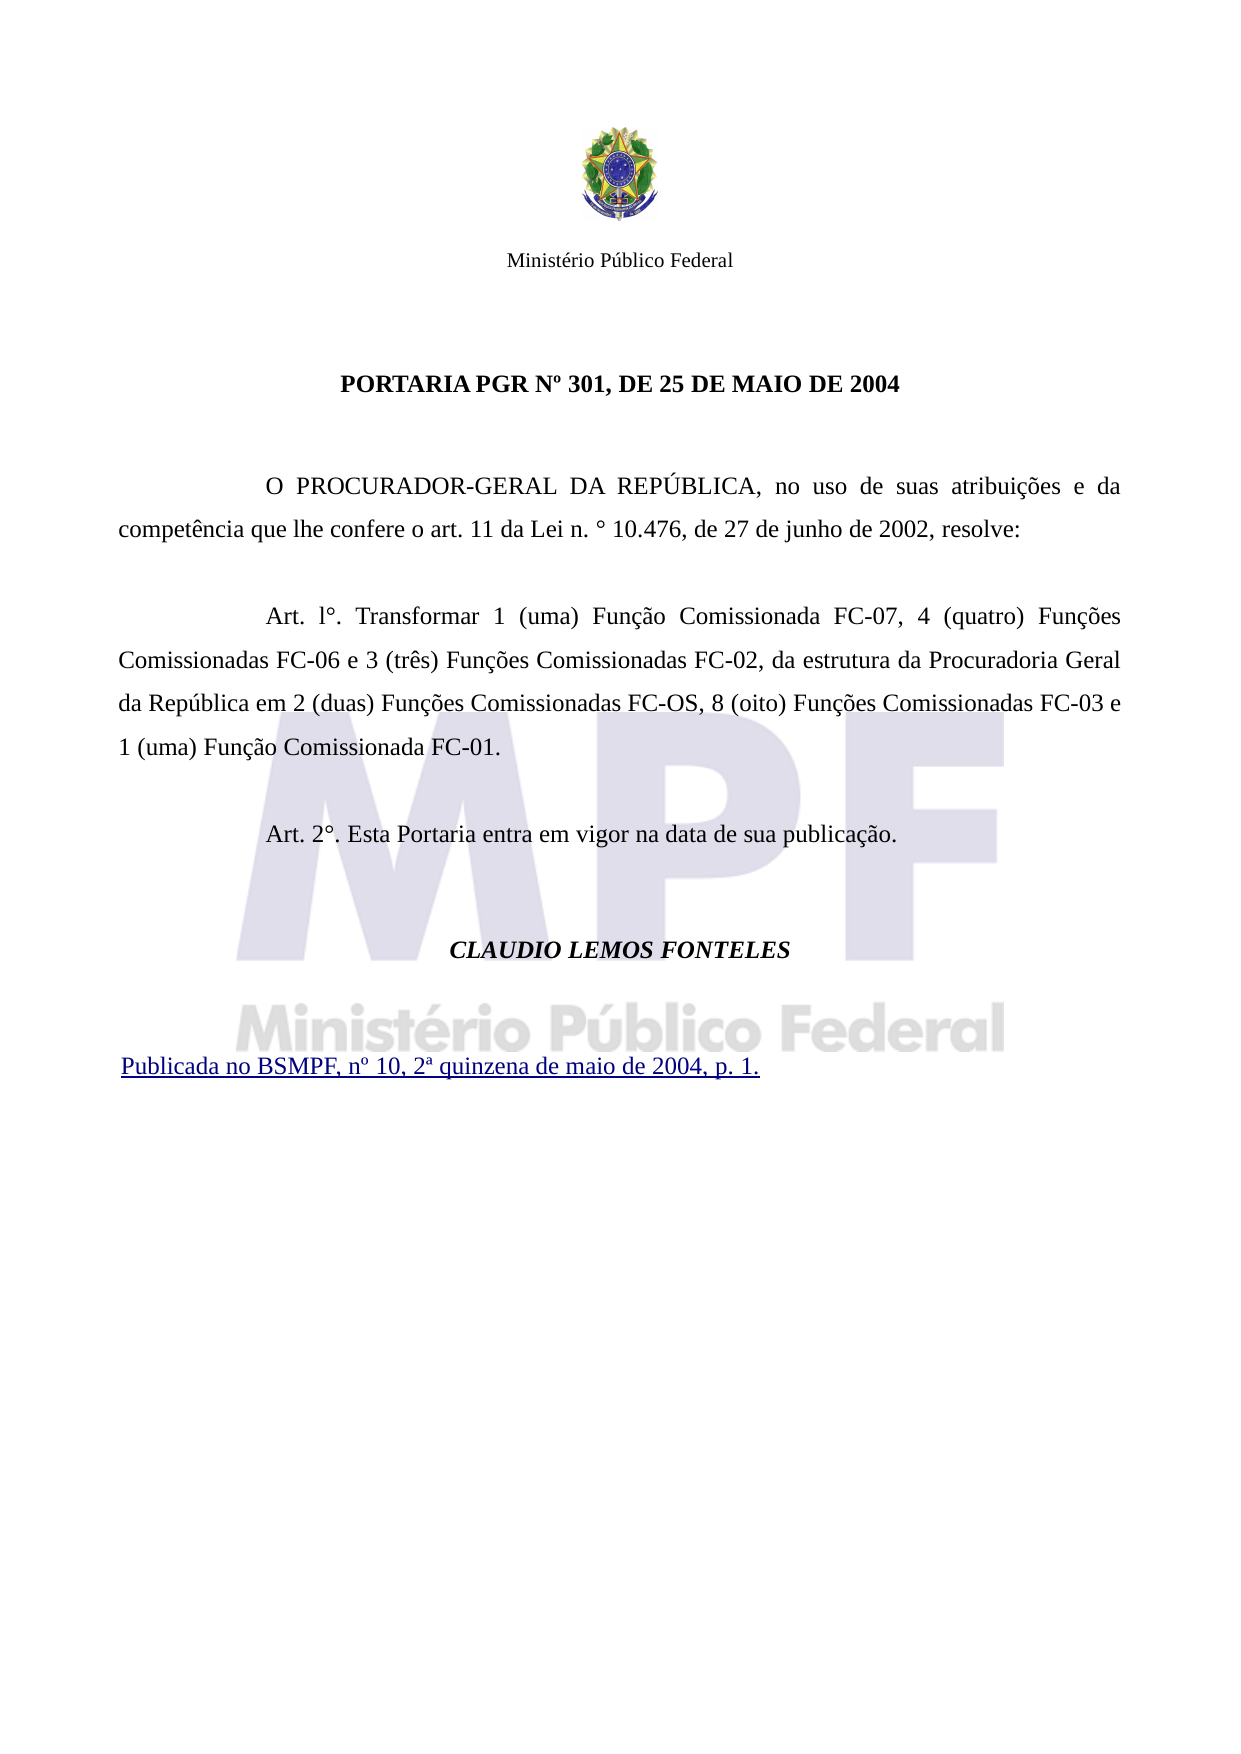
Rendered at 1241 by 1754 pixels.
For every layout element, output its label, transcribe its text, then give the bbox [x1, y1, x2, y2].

text Art. l°. Transformar 1 (uma) Função Comissionada FC-07, 4 (quatro) Funções Comissionadas FC-06 e 3 (três) Funções Comissionadas FC-02, da estrutura da Procuradoria Geral da República em 2 (duas) Funções Comissionadas FC-OS, 8 (oito) Funções Comissionadas FC-03 e 1 (uma) Função Comissionada FC-01. [118, 601, 1122, 761]
text PORTARIA PGR Nº 301, DE 25 DE MAIO DE 2004 [118, 369, 1122, 398]
picture [236, 964, 1004, 1051]
text CLAUDIO LEMOS FONTELES [121, 935, 1122, 964]
picture [236, 761, 1004, 819]
text Art. 2°. Esta Portaria entra em vigor na data de sua publicação. [118, 819, 1122, 848]
picture [236, 848, 1004, 935]
text Publicada no BSMPF, nº 10, 2ª quinzena de maio de 2004, p. 1. [121, 1051, 1122, 1080]
text O PROCURADOR-GERAL DA REPÚBLICA, no uso de suas atribuições e da competência que lhe confere o art. 11 da Lei n. ° 10.476, de 27 de junho de 2002, resolve: [118, 471, 1122, 543]
